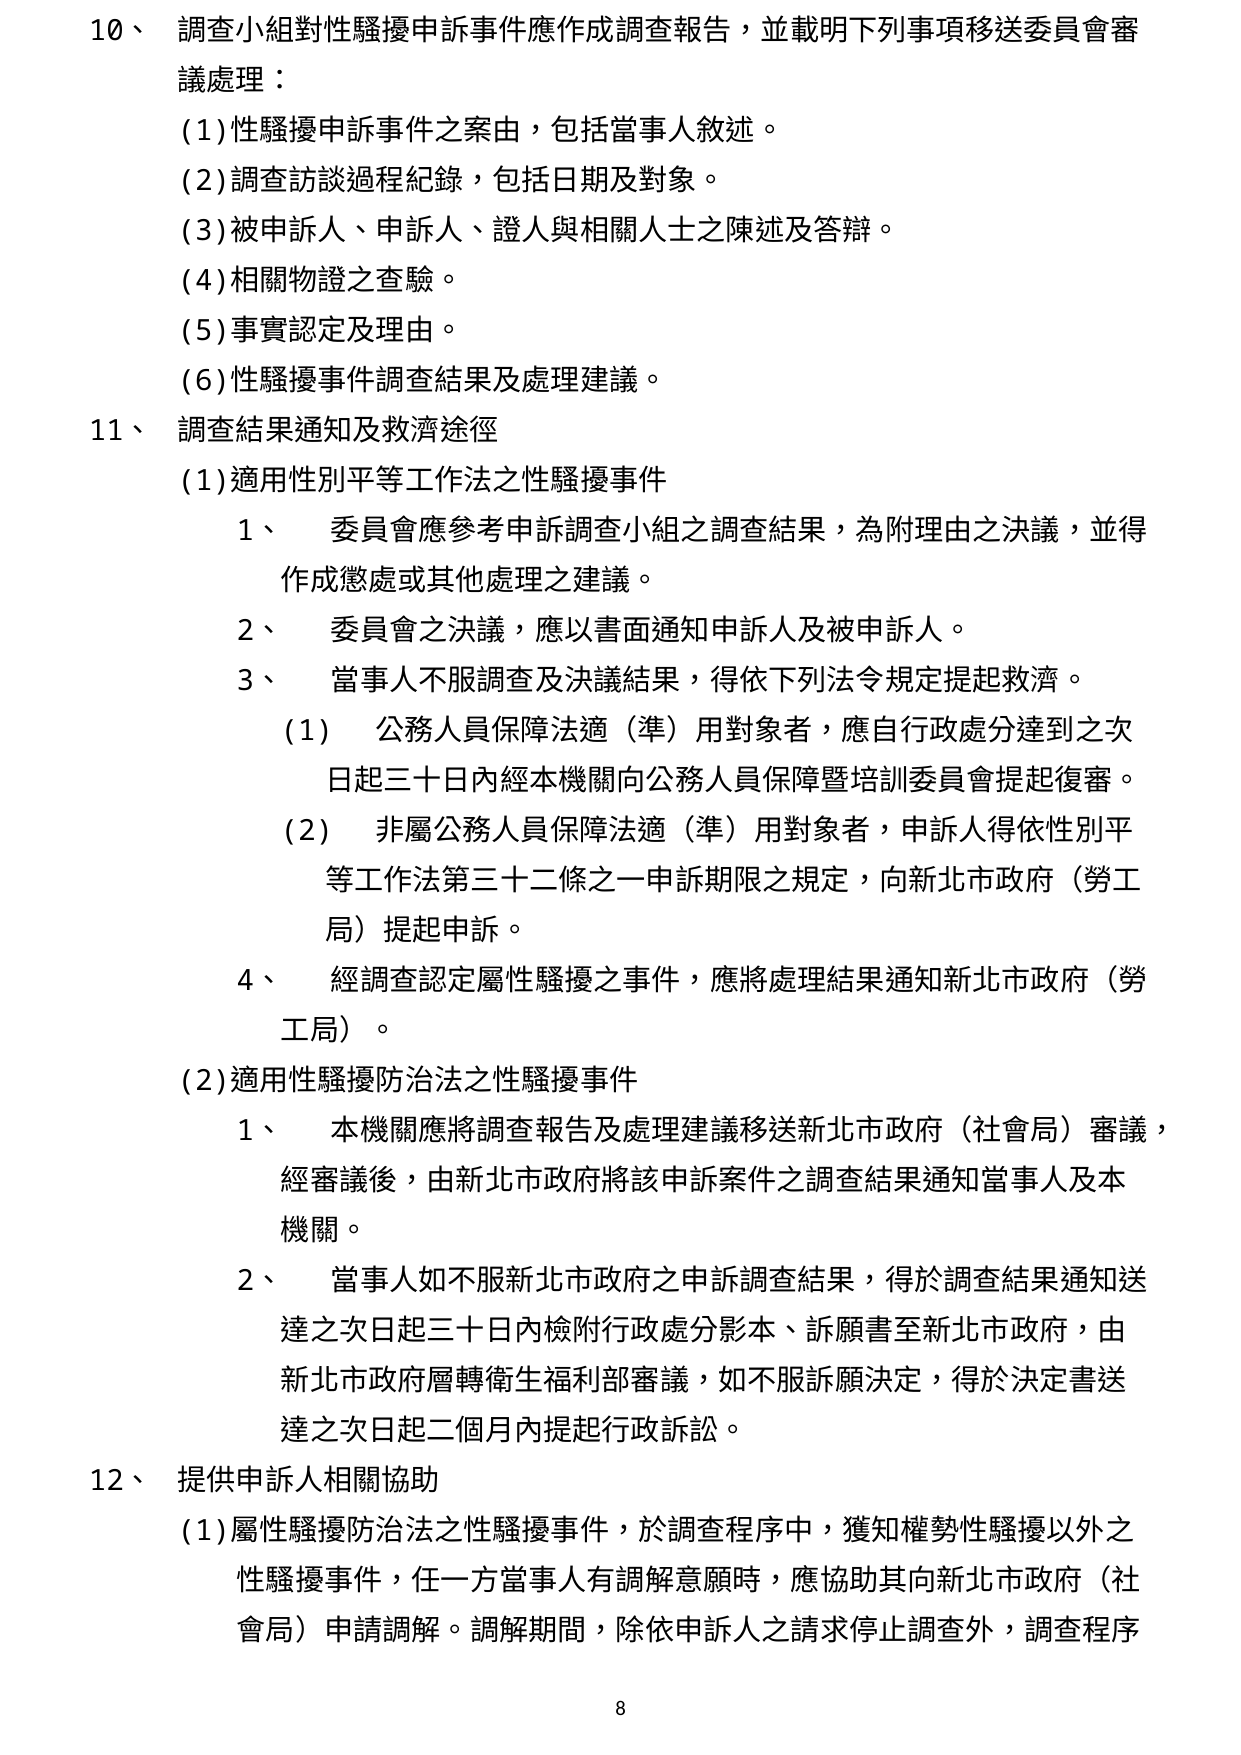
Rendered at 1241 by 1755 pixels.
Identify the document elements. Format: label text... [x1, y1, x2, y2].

list 經調查認定屬性騷擾之事件，應將處理結果通知新北市政府（勞工局）。 [236, 950, 1152, 1050]
list 性騷擾事件調查結果及處理建議。 [177, 350, 1152, 400]
list 適用性別平等工作法之性騷擾事件 [177, 450, 1152, 500]
list 公務人員保障法適（準）用對象者，應自行政處分達到之次日起三十日內經本機關向公務人員保障暨培訓委員會提起復審。 [280, 700, 1152, 800]
list 當事人不服調查及決議結果，得依下列法令規定提起救濟。 [236, 650, 1152, 700]
list 非屬公務人員保障法適（準）用對象者，申訴人得依性別平等工作法第三十二條之一申訴期限之規定，向新北市政府（勞工局）提起申訴。 [280, 800, 1152, 950]
list 提供申訴人相關協助 [89, 1450, 1152, 1500]
list 調查訪談過程紀錄，包括日期及對象。 [177, 150, 1152, 200]
list 被申訴人、申訴人、證人與相關人士之陳述及答辯。 [177, 200, 1152, 250]
list 相關物證之查驗。 [177, 250, 1152, 300]
list 屬性騷擾防治法之性騷擾事件，於調查程序中，獲知權勢性騷擾以外之性騷擾事件，任一方當事人有調解意願時，應協助其向新北市政府（社會局）申請調解。調解期間，除依申訴人之請求停止調查外，調查程序 [177, 1500, 1152, 1650]
list 適用性騷擾防治法之性騷擾事件 [177, 1050, 1152, 1100]
list 當事人如不服新北市政府之申訴調查結果，得於調查結果通知送達之次日起三十日內檢附行政處分影本、訴願書至新北市政府，由新北市政府層轉衛生福利部審議，如不服訴願決定，得於決定書送達之次日起二個月內提起行政訴訟。 [236, 1250, 1152, 1450]
list 委員會之決議，應以書面通知申訴人及被申訴人。 [236, 600, 1152, 650]
list 委員會應參考申訴調查小組之調查結果，為附理由之決議，並得作成懲處或其他處理之建議。 [236, 500, 1152, 600]
list 事實認定及理由。 [177, 300, 1152, 350]
list 調查小組對性騷擾申訴事件應作成調查報告，並載明下列事項移送委員會審議處理： [89, 0, 1152, 100]
list 本機關應將調查報告及處理建議移送新北市政府（社會局）審議，經審議後，由新北市政府將該申訴案件之調查結果通知當事人及本機關。 [236, 1100, 1152, 1250]
list 性騷擾申訴事件之案由，包括當事人敘述。 [177, 100, 1152, 150]
list 調查結果通知及救濟途徑 [89, 400, 1152, 450]
